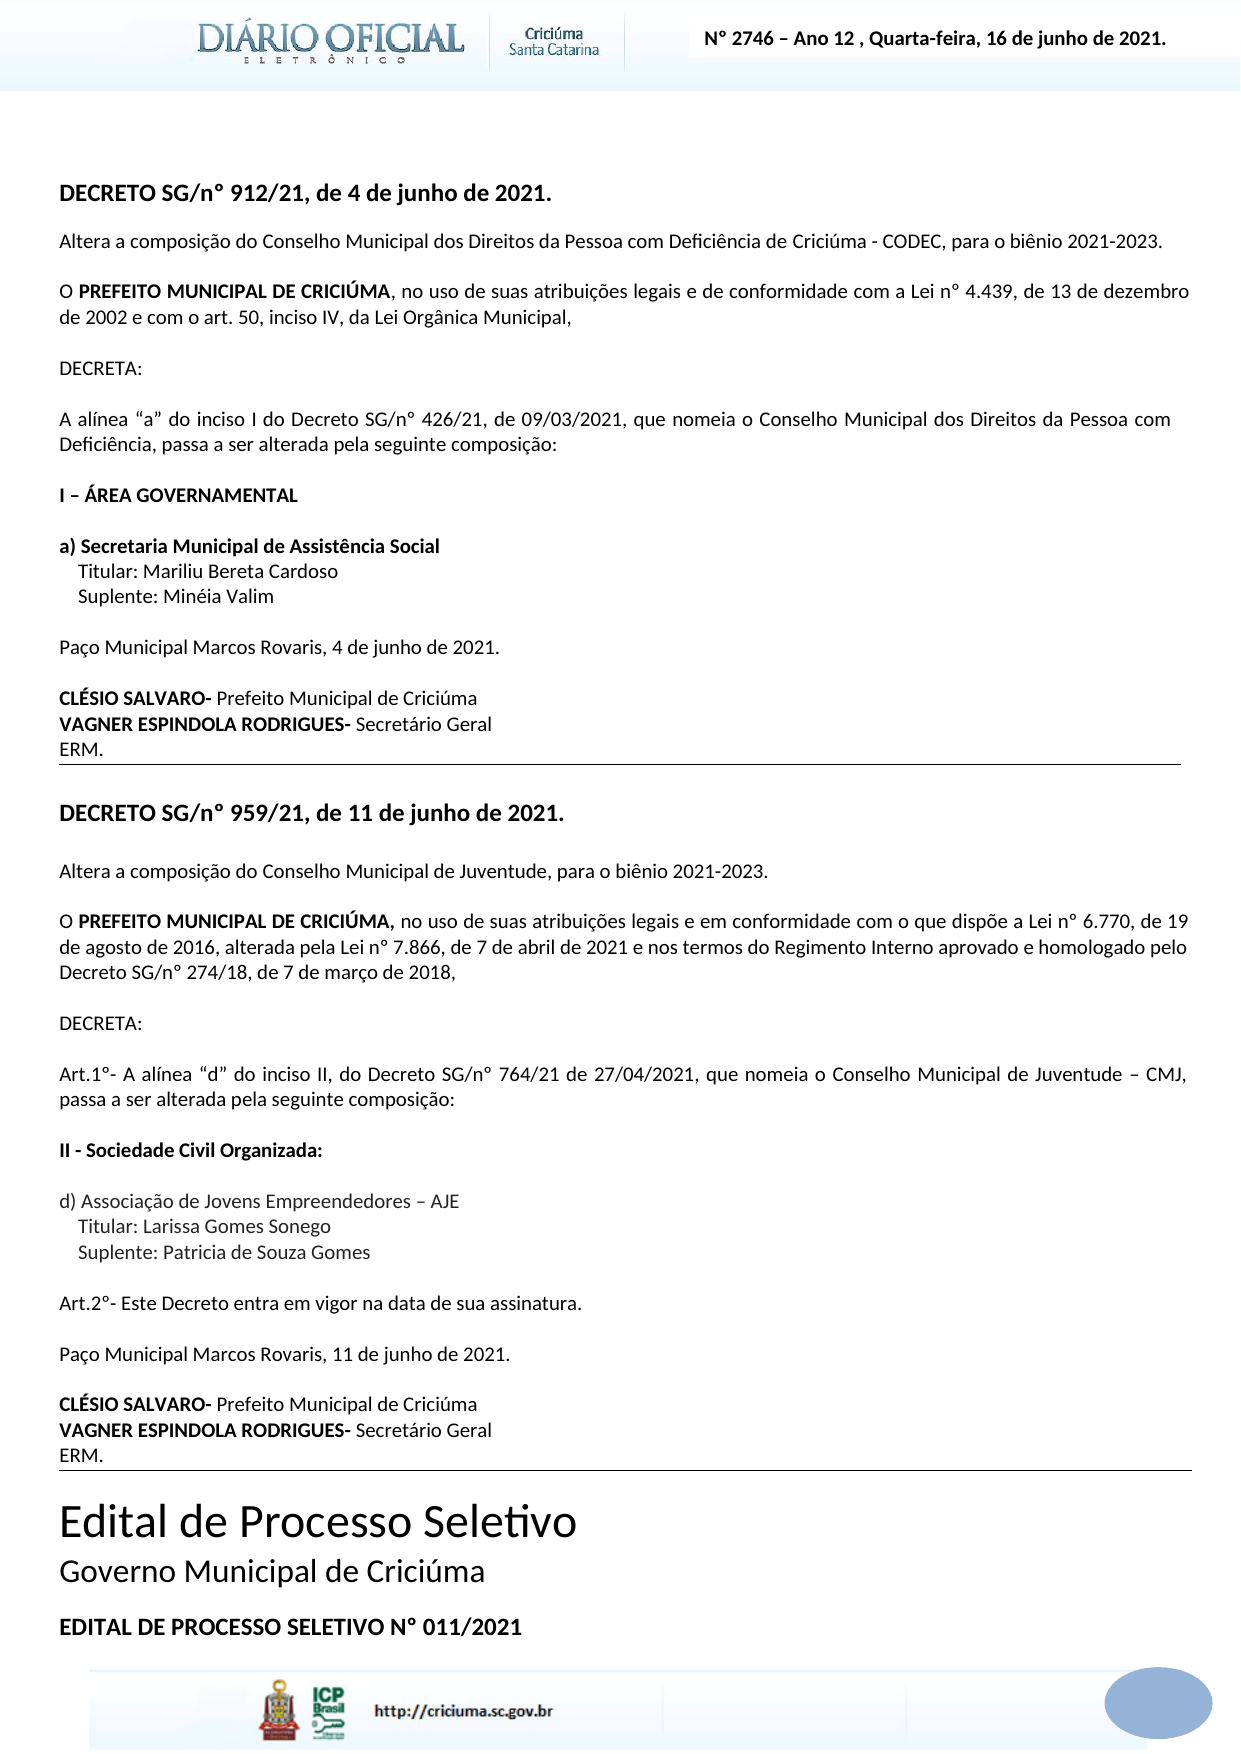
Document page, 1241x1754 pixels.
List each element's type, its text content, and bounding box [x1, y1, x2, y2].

text A alínea “a” do inciso I do Decreto SG/nº 426/21, de 09/03/2021, que nomeia o Conselho Municipal dos Direitos da Pessoa com Deficiência, passa a ser alterada pela seguinte composição: [59, 406, 1173, 457]
text DECRETA: [59, 1010, 1189, 1036]
text a) Secretaria Municipal de Assistência Social [59, 533, 1181, 558]
text O PREFEITO MUNICIPAL DE CRICIÚMA, no uso de suas atribuições legais e em conformidade com o que dispõe a Lei nº 6.770, de 19 de agosto de 2016, alterada pela Lei nº 7.866, de 7 de abril de 2021 e nos termos do Regimento Interno aprovado e homologado pelo Decreto SG/nº 274/18, de 7 de março de 2018, [59, 909, 1189, 985]
text II - Sociedade Civil Organizada: [59, 1137, 1181, 1163]
text DECRETO SG/nº 912/21, de 4 de junho de 2021. [59, 177, 1173, 208]
text Titular: Larissa Gomes Sonego [59, 1214, 1181, 1239]
text CLÉSIO SALVARO- Prefeito Municipal de Criciúma [59, 1392, 1181, 1417]
text VAGNER ESPINDOLA RODRIGUES- Secretário Geral [59, 711, 1181, 736]
text Art.2º- Este Decreto entra em vigor na data de sua assinatura. [59, 1290, 1181, 1315]
text O PREFEITO MUNICIPAL DE CRICIÚMA, no uso de suas atribuições legais e de conformidade com a Lei nº 4.439, de 13 de dezembro de 2002 e com o art. 50, inciso IV, da Lei Orgânica Municipal, [59, 279, 1191, 329]
text EDITAL DE PROCESSO SELETIVO Nº 011/2021 [59, 1611, 1181, 1641]
text Titular: Mariliu Bereta Cardoso [59, 558, 1181, 584]
text VAGNER ESPINDOLA RODRIGUES- Secretário Geral [59, 1417, 1181, 1442]
text Paço Municipal Marcos Rovaris, 4 de junho de 2021. [59, 634, 1181, 660]
text Altera a composição do Conselho Municipal dos Direitos da Pessoa com Deficiência de Criciúma - CODEC, para o biênio 2021-2023. [59, 228, 1173, 253]
text ERM. [59, 736, 1181, 764]
text DECRETA: [59, 355, 1173, 380]
text I – ÁREA GOVERNAMENTAL [59, 482, 1181, 507]
text DECRETO SG/nº 959/21, de 11 de junho de 2021. [59, 797, 1181, 827]
text Suplente: Minéia Valim [59, 584, 1181, 609]
text CLÉSIO SALVARO- Prefeito Municipal de Criciúma [59, 685, 1181, 711]
text Governo Municipal de Criciúma [59, 1550, 1181, 1591]
text Art.1º- A alínea “d” do inciso II, do Decreto SG/nº 764/21 de 27/04/2021, que nomeia o Conselho Municipal de Juventude – CMJ, passa a ser alterada pela seguinte composição: [59, 1061, 1189, 1112]
text Paço Municipal Marcos Rovaris, 11 de junho de 2021. [59, 1341, 1181, 1366]
text Altera a composição do Conselho Municipal de Juventude, para o biênio 2021-2023. [59, 858, 1189, 883]
text Suplente: Patricia de Souza Gomes [59, 1239, 1181, 1264]
text Edital de Processo Seletivo [59, 1491, 1181, 1550]
text ERM. [59, 1442, 1192, 1470]
text d) Associação de Jovens Empreendedores – AJE [59, 1188, 1181, 1214]
